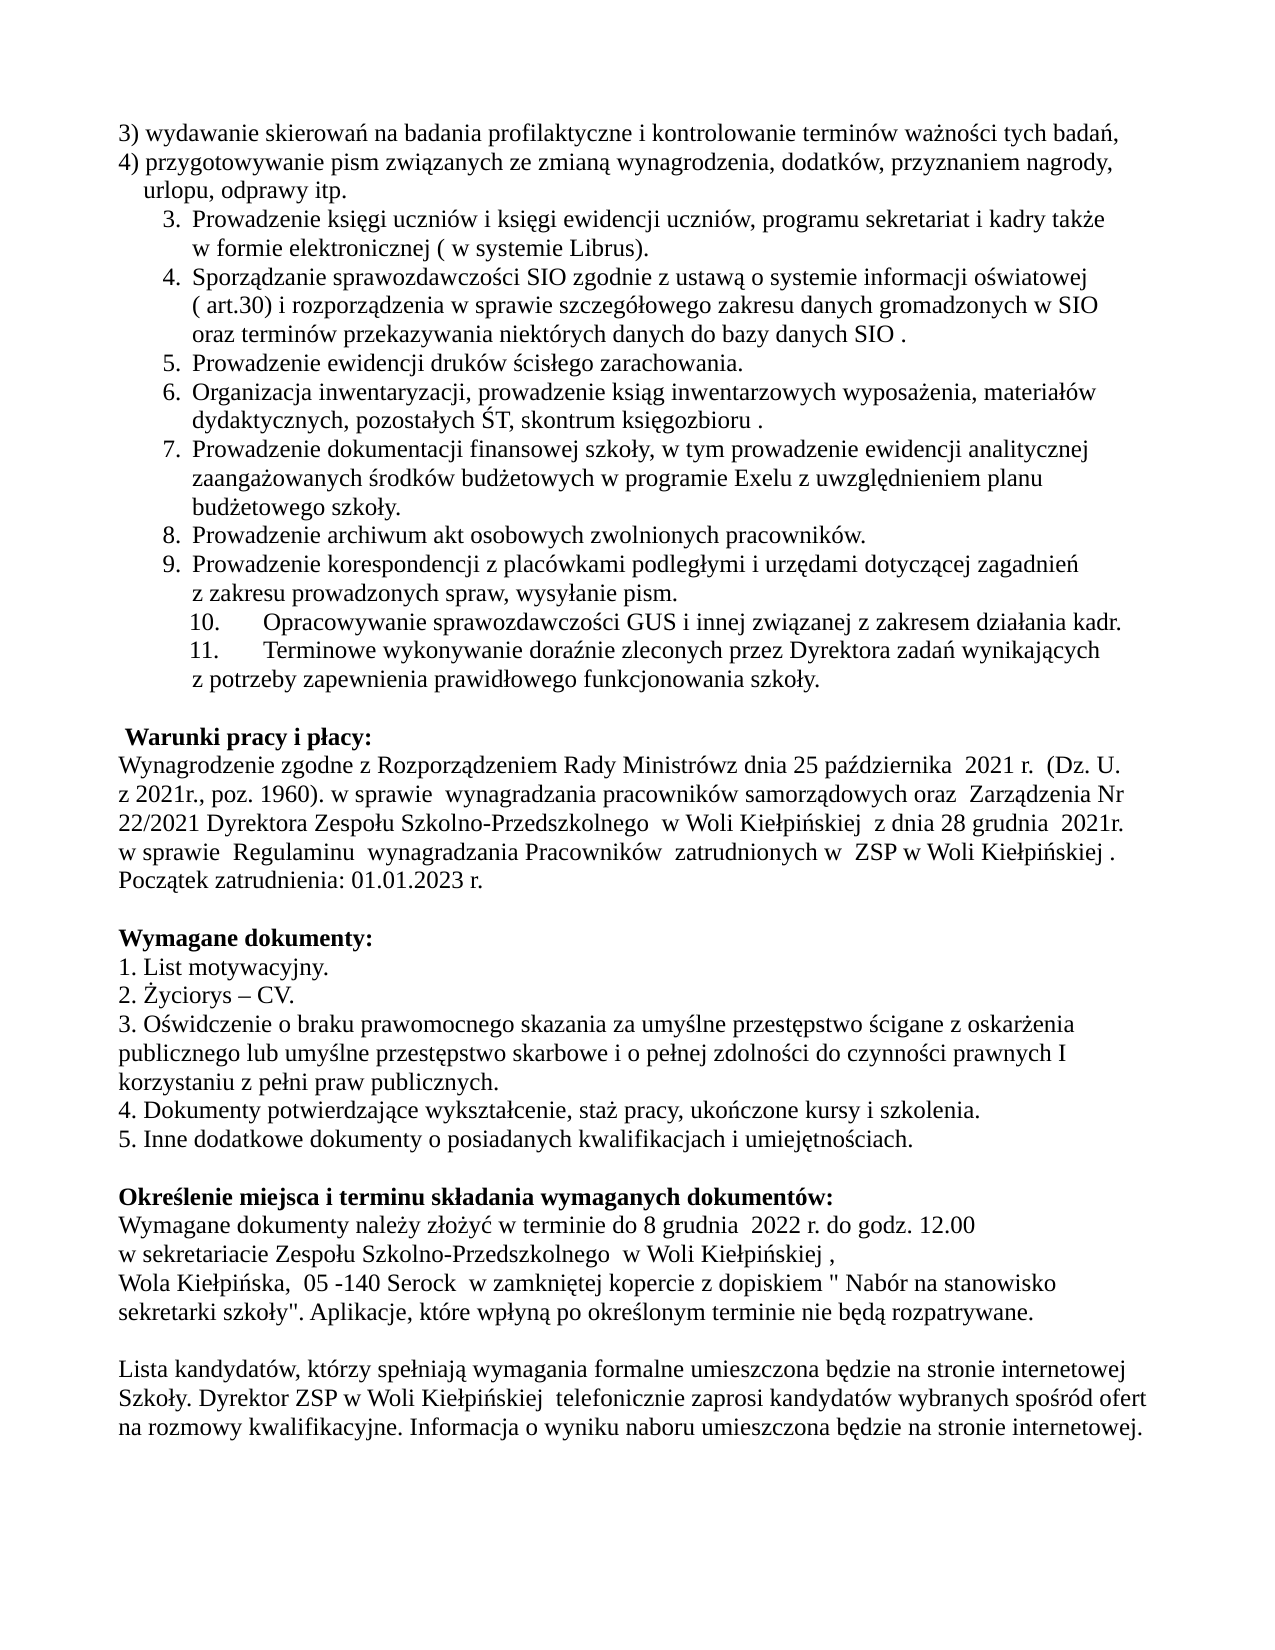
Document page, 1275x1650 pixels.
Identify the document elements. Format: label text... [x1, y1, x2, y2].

text 3. Oświdczenie o braku prawomocnego skazania za umyślne przestępstwo ścigane z oskarżenia publicznego lub umyślne przestępstwo skarbowe i o pełnej zdolności do czynności prawnych I korzystaniu z pełni praw publicznych. [118, 1009, 1157, 1096]
list Prowadzenie ewidencji druków ścisłego zarachowania. [162, 348, 1157, 377]
list Opracowywanie sprawozdawczości GUS i innej związanej z zakresem działania kadr. [189, 607, 1157, 636]
text urlopu, odprawy itp. [118, 176, 1157, 204]
list Organizacja inwentaryzacji, prowadzenie ksiąg inwentarzowych wyposażenia, materiałów dydaktycznych, pozostałych ŚT, skontrum księgozbioru . [162, 377, 1157, 434]
text Wynagrodzenie zgodne z Rozporządzeniem Rady Ministrówz dnia 25 października 2021 r. (Dz. U. [118, 751, 1157, 779]
text Wymagane dokumenty należy złożyć w terminie do 8 grudnia 2022 r. do godz. 12.00 w sekretariacie Zespołu Szkolno-Przedszkolnego w Woli Kiełpińskiej , Wola Kiełpińska, 05 -140 Serock w zamkniętej kopercie z dopiskiem " Nabór na stanowisko sekretarki szkoły". Aplikacje, które wpłyną po określonym terminie nie będą rozpatrywane. [118, 1211, 1157, 1326]
text 2. Życiorys – CV. [118, 981, 1157, 1009]
text w sprawie Regulaminu wynagradzania Pracowników zatrudnionych w ZSP w Woli Kiełpińskiej . Początek zatrudnienia: 01.01.2023 r. [118, 837, 1157, 894]
list Prowadzenie korespondencji z placówkami podległymi i urzędami dotyczącej zagadnień [162, 549, 1157, 578]
text z zakresu prowadzonych spraw, wysyłanie pism. [192, 578, 1157, 607]
text Lista kandydatów, którzy spełniają wymagania formalne umieszczona będzie na stronie internetowej Szkoły. Dyrektor ZSP w Woli Kiełpińskiej telefonicznie zaprosi kandydatów wybranych spośród ofert na rozmowy kwalifikacyjne. Informacja o wyniku naboru umieszczona będzie na stronie internetowej. [118, 1354, 1157, 1441]
list Sporządzanie sprawozdawczości SIO zgodnie z ustawą o systemie informacji oświatowej ( art.30) i rozporządzenia w sprawie szczegółowego zakresu danych gromadzonych w SIO [162, 262, 1157, 319]
text z 2021r., poz. 1960). w sprawie wynagradzania pracowników samorządowych oraz Zarządzenia Nr 22/2021 Dyrektora Zespołu Szkolno-Przedszkolnego w Woli Kiełpińskiej z dnia 28 grudnia 2021r. [118, 779, 1157, 837]
list Prowadzenie archiwum akt osobowych zwolnionych pracowników. [162, 521, 1157, 549]
text 4) przygotowywanie pism związanych ze zmianą wynagrodzenia, dodatków, przyznaniem nagrody, [118, 147, 1157, 176]
text oraz terminów przekazywania niektórych danych do bazy danych SIO . [192, 319, 1157, 348]
text Warunki pracy i płacy: [118, 722, 1157, 751]
text 4. Dokumenty potwierdzające wykształcenie, staż pracy, ukończone kursy i szkolenia. [118, 1096, 1157, 1124]
list Prowadzenie księgi uczniów i księgi ewidencji uczniów, programu sekretariat i kadry także w formie elektronicznej ( w systemie Librus). [162, 204, 1157, 262]
text 1. List motywacyjny. [118, 952, 1157, 981]
list Terminowe wykonywanie doraźnie zleconych przez Dyrektora zadań wynikających [189, 636, 1157, 664]
text 5. Inne dodatkowe dokumenty o posiadanych kwalifikacjach i umiejętnościach. [118, 1124, 1157, 1153]
text 3) wydawanie skierowań na badania profilaktyczne i kontrolowanie terminów ważności tych badań, [118, 118, 1157, 147]
list Prowadzenie dokumentacji finansowej szkoły, w tym prowadzenie ewidencji analitycznej zaangażowanych środków budżetowych w programie Exelu z uwzględnieniem planu budżetowego szkoły. [162, 434, 1157, 521]
text z potrzeby zapewnienia prawidłowego funkcjonowania szkoły. [192, 664, 1157, 693]
text Wymagane dokumenty: [118, 923, 1157, 952]
text Określenie miejsca i terminu składania wymaganych dokumentów: [118, 1182, 1157, 1211]
